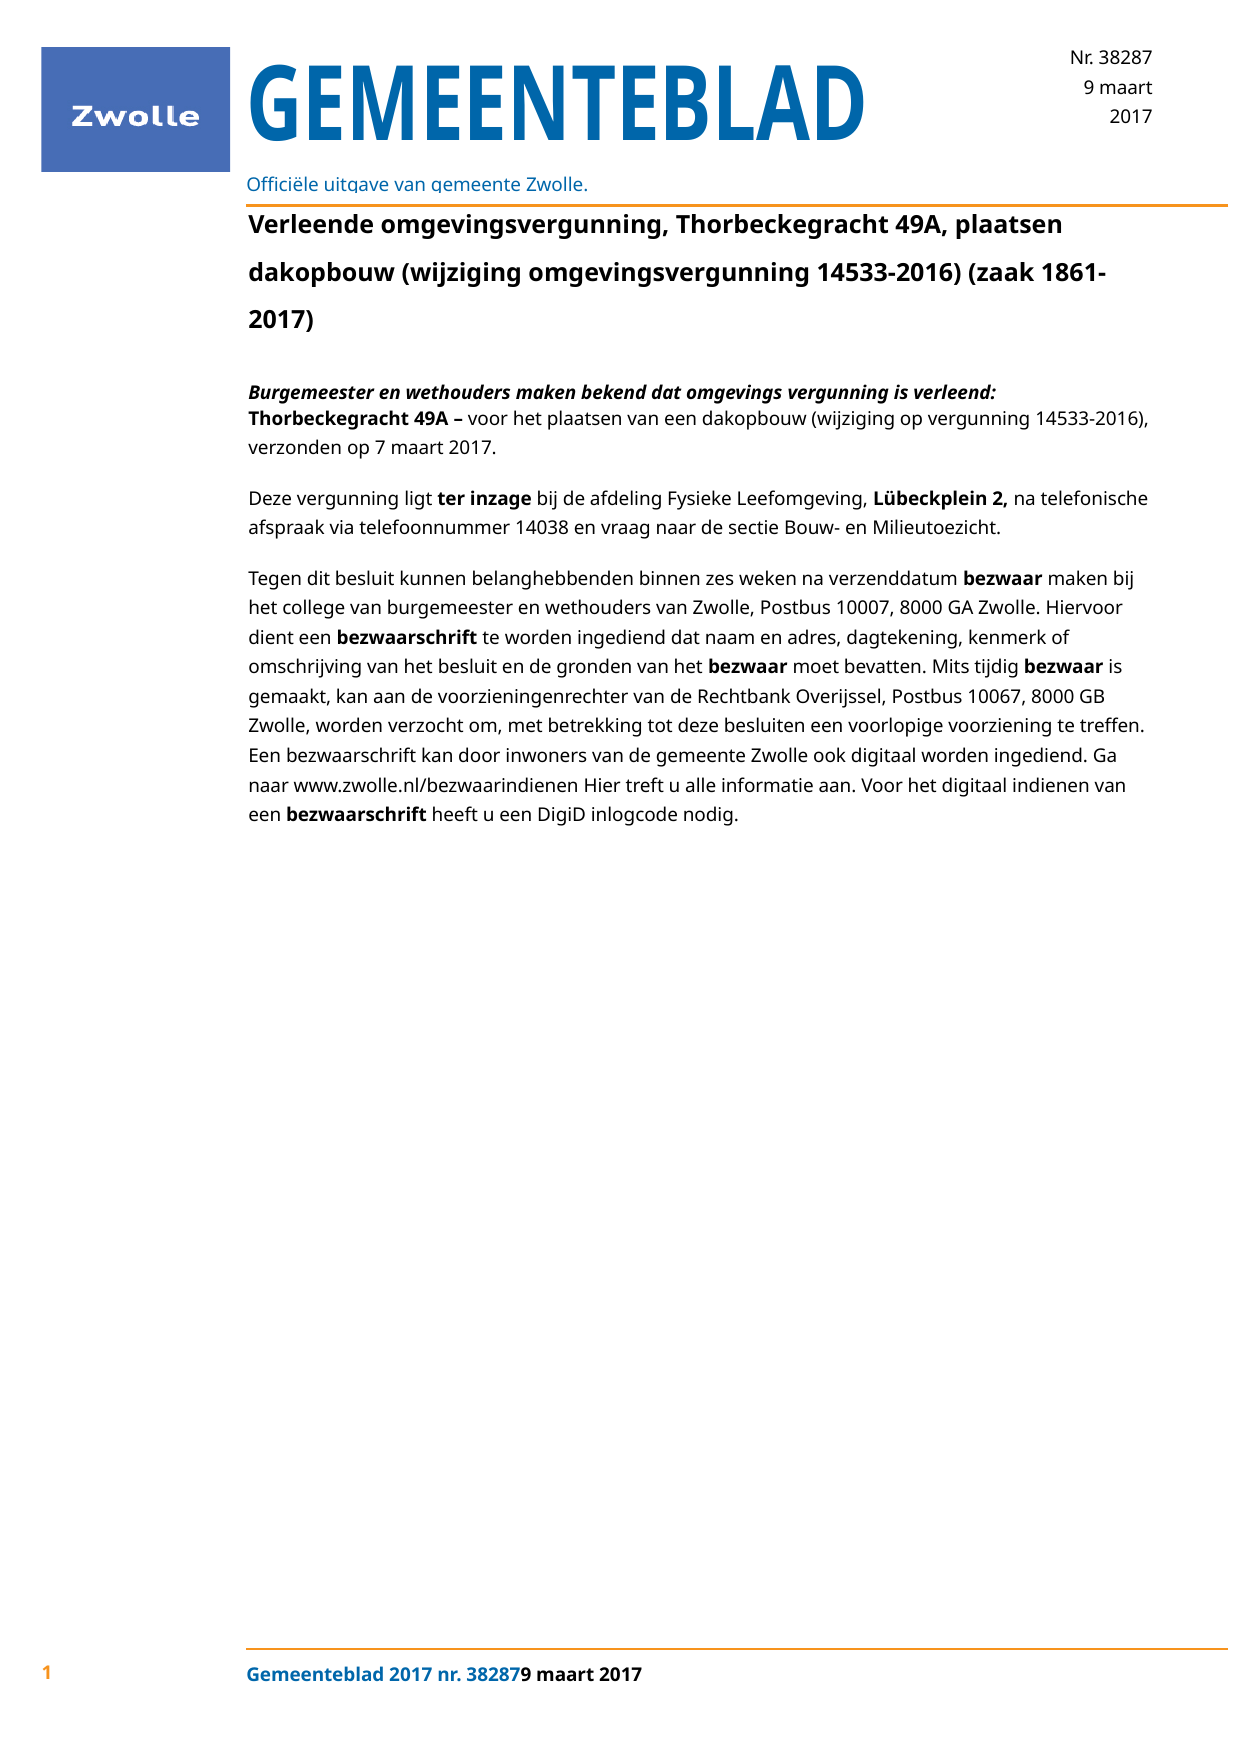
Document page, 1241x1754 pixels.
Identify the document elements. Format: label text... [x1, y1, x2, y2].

text Thorbeckegracht 49A – voor het plaatsen van een dakopbouw (wijziging op vergunning 14533-2016), verzonden op 7 maart 2017. [248, 405, 1152, 460]
text Tegen dit besluit kunnen belanghebbenden binnen zes weken na verzenddatum bezwaar maken bij het college van burgemeester en wethouders van Zwolle, Postbus 10007, 8000 GA Zwolle. Hiervoor dient een bezwaarschrift te worden ingediend dat naam en adres, dagtekening, kenmerk of omschrijving van het besluit en de gronden van het bezwaar moet bevatten. Mits tijdig bezwaar is gemaakt, kan aan de voorzieningenrechter van de Rechtbank Overijssel, Postbus 10067, 8000 GB Zwolle, worden verzocht om, met betrekking tot deze besluiten een voorlopige voorziening te treffen. Een bezwaarschrift kan door inwoners van de gemeente Zwolle ook digitaal worden ingediend. Ga naar www.zwolle.nl/bezwaarindienen Hier treft u alle informatie aan. Voor het digitaal indienen van een bezwaarschrift heeft u een DigiD inlogcode nodig. [248, 565, 1152, 827]
text Burgemeester en wethouders maken bekend dat omgevings vergunning is verleend: [248, 379, 1152, 405]
text Verleende omgevingsvergunning, Thorbeckegracht 49A, plaatsen dakopbouw (wijziging omgevingsvergunning 14533-2016) (zaak 1861-2017) [248, 207, 1152, 336]
picture [41, 47, 231, 172]
text Deze vergunning ligt ter inzage bij de afdeling Fysieke Leefomgeving, Lübeckplein 2, na telefonische afspraak via telefoonnummer 14038 en vraag naar de sectie Bouw- en Milieutoezicht. [248, 485, 1152, 540]
